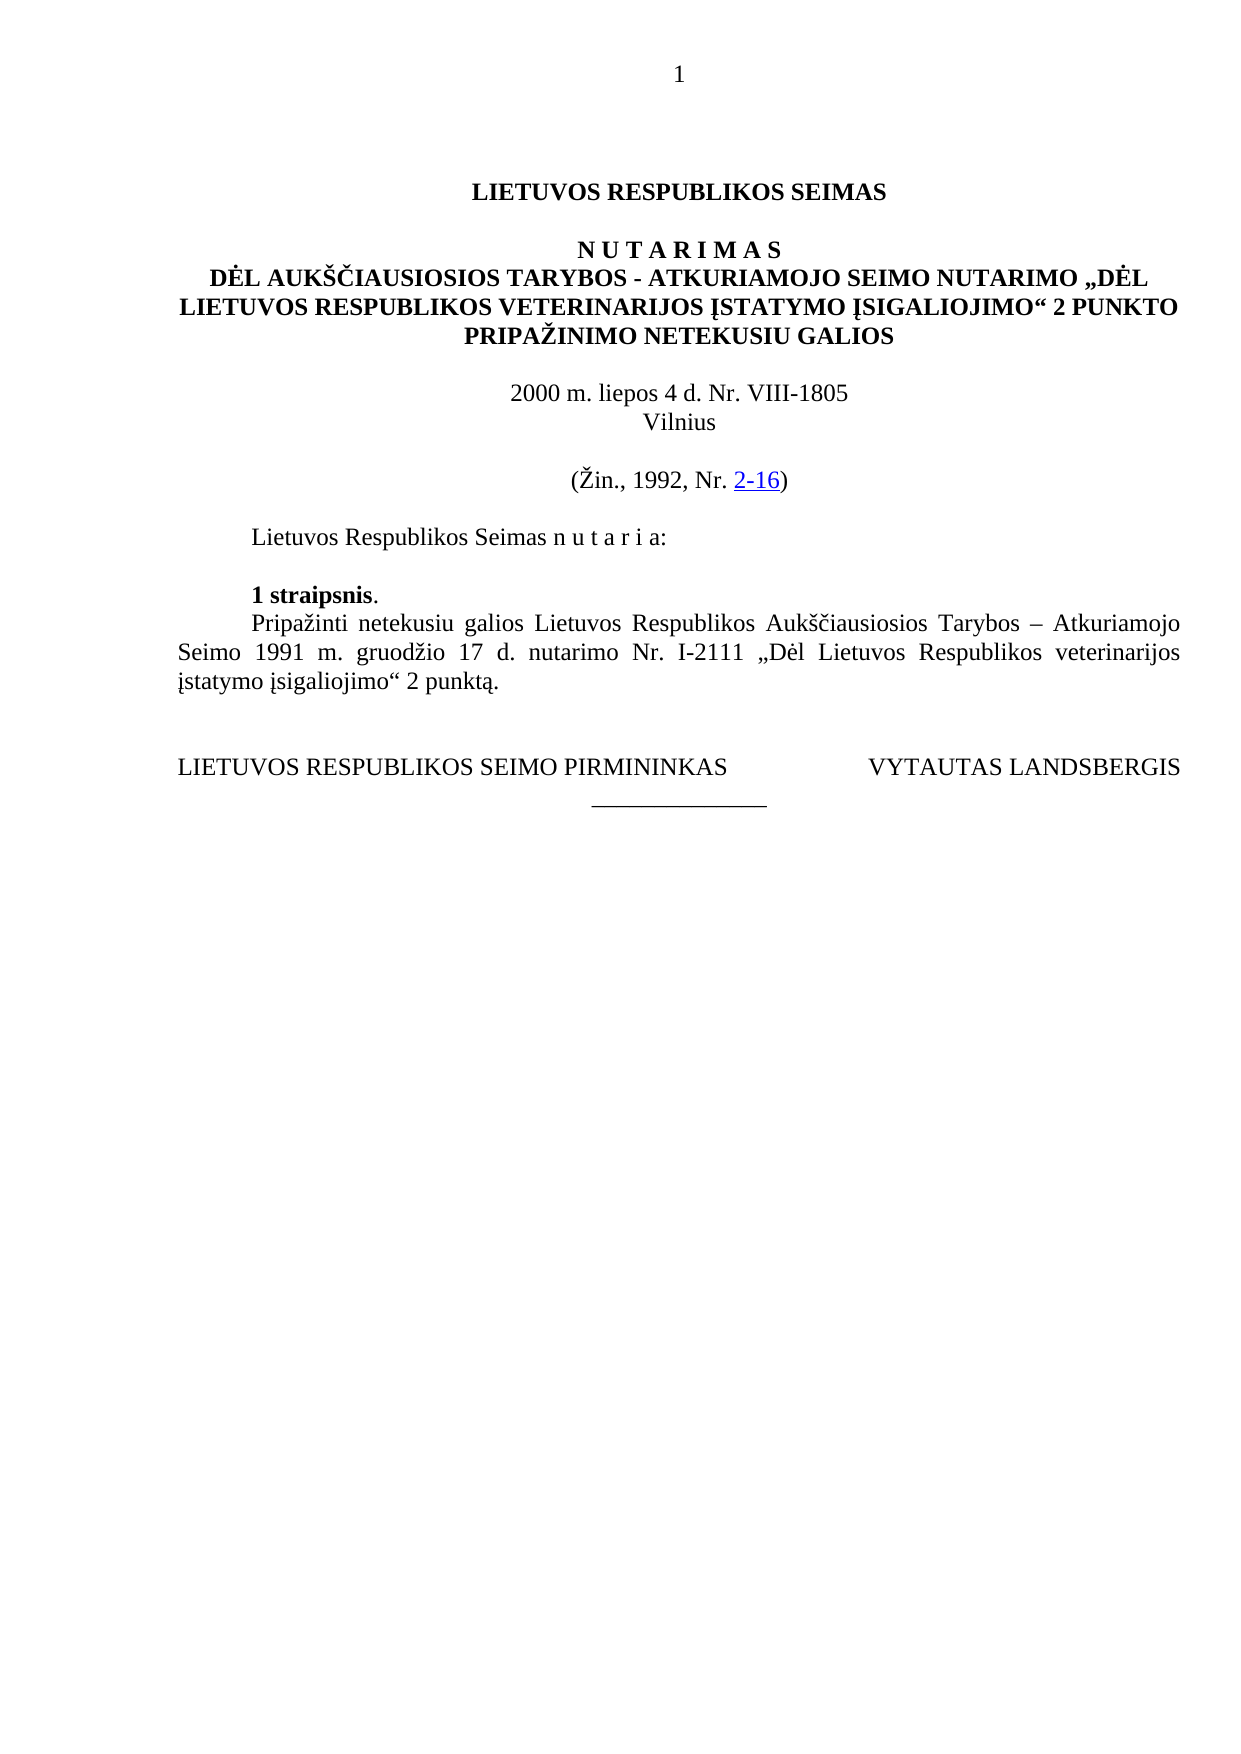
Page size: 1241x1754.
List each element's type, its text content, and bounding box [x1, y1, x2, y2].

text ______________ [177, 781, 1181, 810]
text Vilnius [177, 407, 1181, 436]
text (Žin., 1992, Nr. 2-16) [177, 465, 1181, 493]
text LIETUVOS RESPUBLIKOS SEIMO PIRMININKAS VYTAUTAS LANDSBERGIS [177, 752, 1181, 781]
text LIETUVOS RESPUBLIKOS SEIMAS [177, 177, 1181, 206]
text 1 straipsnis. [177, 580, 1181, 608]
text Pripažinti netekusiu galios Lietuvos Respublikos Aukščiausiosios Tarybos – Atkuriamojo Seimo 1991 m. gruodžio 17 d. nutarimo Nr. I-2111 „Dėl Lietuvos Respublikos veterinarijos įstatymo įsigaliojimo“ 2 punktą. [177, 608, 1181, 695]
text 2000 m. liepos 4 d. Nr. VIII-1805 [177, 378, 1181, 407]
text DĖL AUKŠČIAUSIOSIOS TARYBOS - ATKURIAMOJO SEIMO NUTARIMO „DĖL LIETUVOS RESPUBLIKOS VETERINARIJOS ĮSTATYMO ĮSIGALIOJIMO“ 2 PUNKTO PRIPAŽINIMO NETEKUSIU GALIOS [177, 263, 1181, 350]
text Lietuvos Respublikos Seimas nutaria: [177, 522, 1181, 551]
text N U T A R I M A S [177, 235, 1181, 263]
